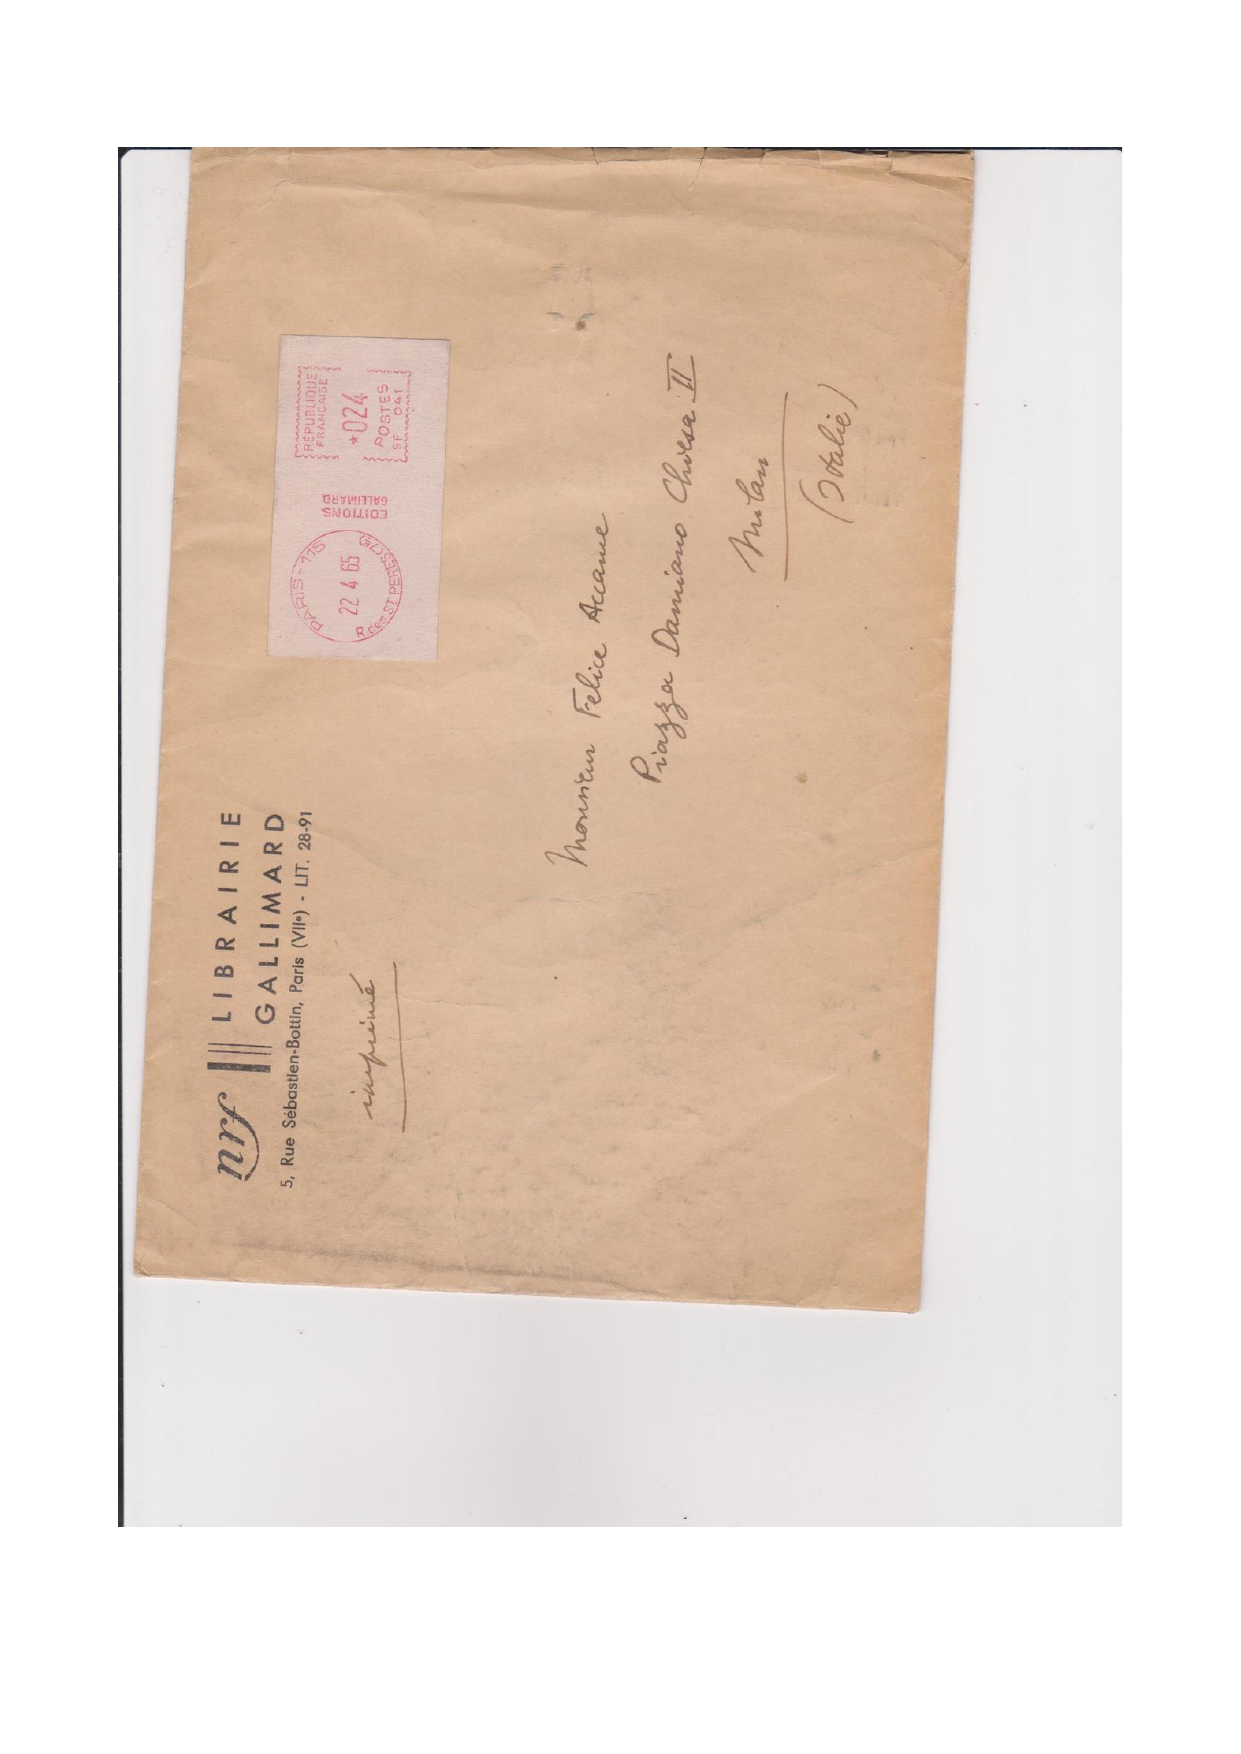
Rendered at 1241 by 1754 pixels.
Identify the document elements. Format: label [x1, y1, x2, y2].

picture [118, 147, 1123, 1527]
